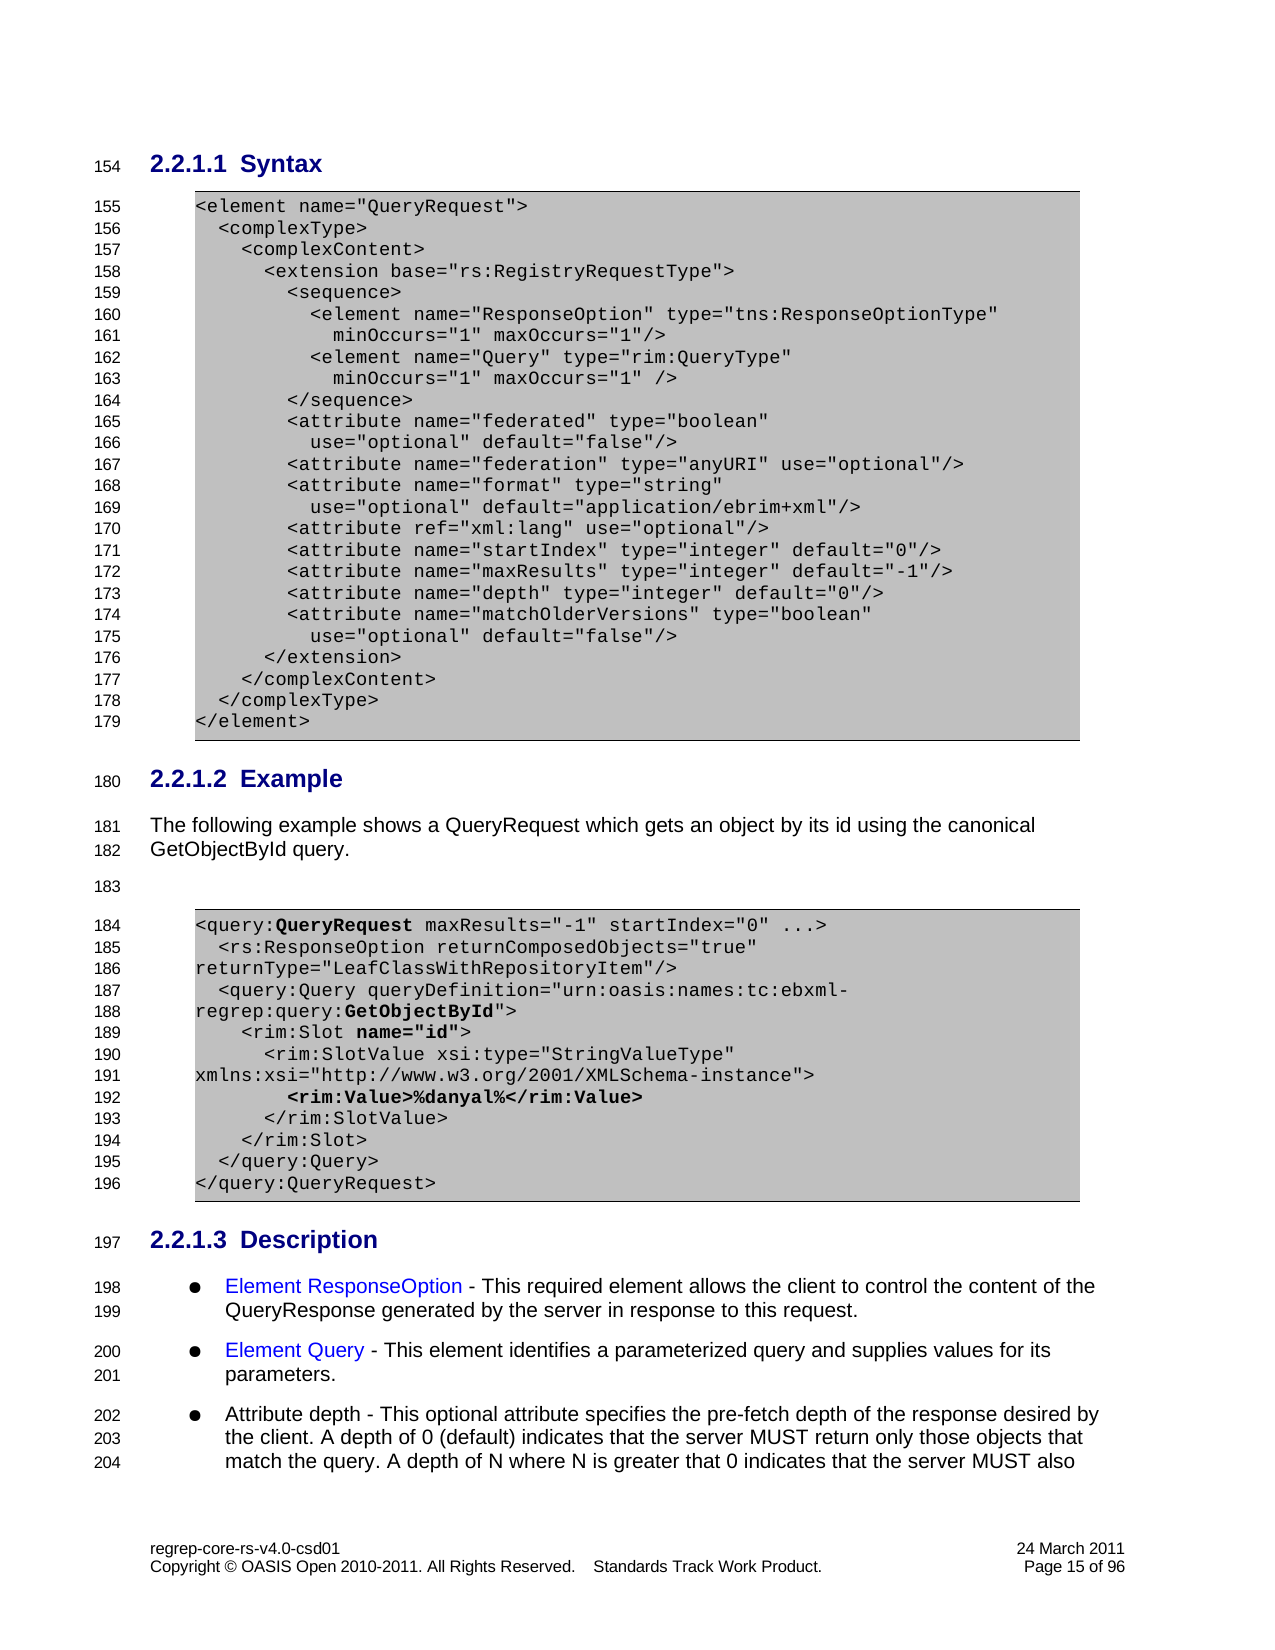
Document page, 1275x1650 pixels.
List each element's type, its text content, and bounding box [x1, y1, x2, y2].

text <element name="ResponseOption" type="tns:ResponseOptionType" [195, 298, 1080, 319]
text use="optional" default="application/ebrim+xml"/> [195, 491, 1080, 512]
text <attribute ref="xml:lang" use="optional"/> [195, 512, 1080, 534]
text <sequence> [195, 276, 1080, 298]
text <rim:Slot name="id"> [195, 1016, 1080, 1038]
text use="optional" default="false"/> [195, 620, 1080, 641]
text <element name="QueryRequest"> [195, 192, 1080, 212]
text </complexContent> [195, 663, 1080, 684]
text <attribute name="startIndex" type="integer" default="0"/> [195, 534, 1080, 555]
text <attribute name="maxResults" type="integer" default="-1"/> [195, 555, 1080, 577]
text minOccurs="1" maxOccurs="1" /> [195, 362, 1080, 384]
text </element> [195, 706, 1080, 740]
text </query:Query> [195, 1145, 1080, 1167]
text </extension> [195, 641, 1080, 663]
text <rim:Value>%danyal%</rim:Value> [195, 1081, 1080, 1102]
text </query:QueryRequest> [195, 1167, 1080, 1201]
text <attribute name="federation" type="anyURI" use="optional"/> [195, 448, 1080, 469]
text <extension base="rs:RegistryRequestType"> [195, 255, 1080, 276]
text </complexType> [195, 684, 1080, 706]
text The following example shows a QueryRequest which gets an object by its id using the canonical GetObjectById query. [150, 813, 1125, 861]
subtitle Example [150, 765, 1125, 793]
text <rim:SlotValue xsi:type="StringValueType" xmlns:xsi="http://www.w3.org/2001/XMLSchema-instance"> [195, 1038, 1080, 1081]
text use="optional" default="false"/> [195, 427, 1080, 448]
text <attribute name="format" type="string" [195, 469, 1080, 491]
text <query:Query queryDefinition="urn:oasis:names:tc:ebxml-regrep:query:GetObjectById"> [195, 973, 1080, 1016]
text minOccurs="1" maxOccurs="1"/> [195, 319, 1080, 341]
text </rim:SlotValue> [195, 1102, 1080, 1124]
text <complexType> [195, 212, 1080, 233]
text <attribute name="depth" type="integer" default="0"/> [195, 577, 1080, 598]
list Element Query - This element identifies a parameterized query and supplies values for its parameters. [187, 1338, 1125, 1386]
text </rim:Slot> [195, 1124, 1080, 1145]
text <attribute name="matchOlderVersions" type="boolean" [195, 598, 1080, 620]
subtitle Syntax [150, 150, 1125, 178]
text <complexContent> [195, 233, 1080, 255]
list Element ResponseOption - This required element allows the client to control the content of the QueryResponse generated by the server in response to this request. [187, 1275, 1125, 1322]
list Attribute depth - This optional attribute specifies the pre-fetch depth of the response desired by the client. A depth of 0 (default) indicates that the server MUST return only those objects that match the query. A depth of N where N is greater that 0 indicates that the server MUST also [187, 1402, 1125, 1473]
text <element name="Query" type="rim:QueryType" [195, 341, 1080, 362]
text <attribute name="federated" type="boolean" [195, 405, 1080, 427]
text </sequence> [195, 384, 1080, 405]
text <rs:ResponseOption returnComposedObjects="true" returnType="LeafClassWithRepositoryItem"/> [195, 931, 1080, 973]
subtitle Description [150, 1226, 1125, 1254]
text <query:QueryRequest maxResults="-1" startIndex="0" ...> [195, 910, 1080, 931]
